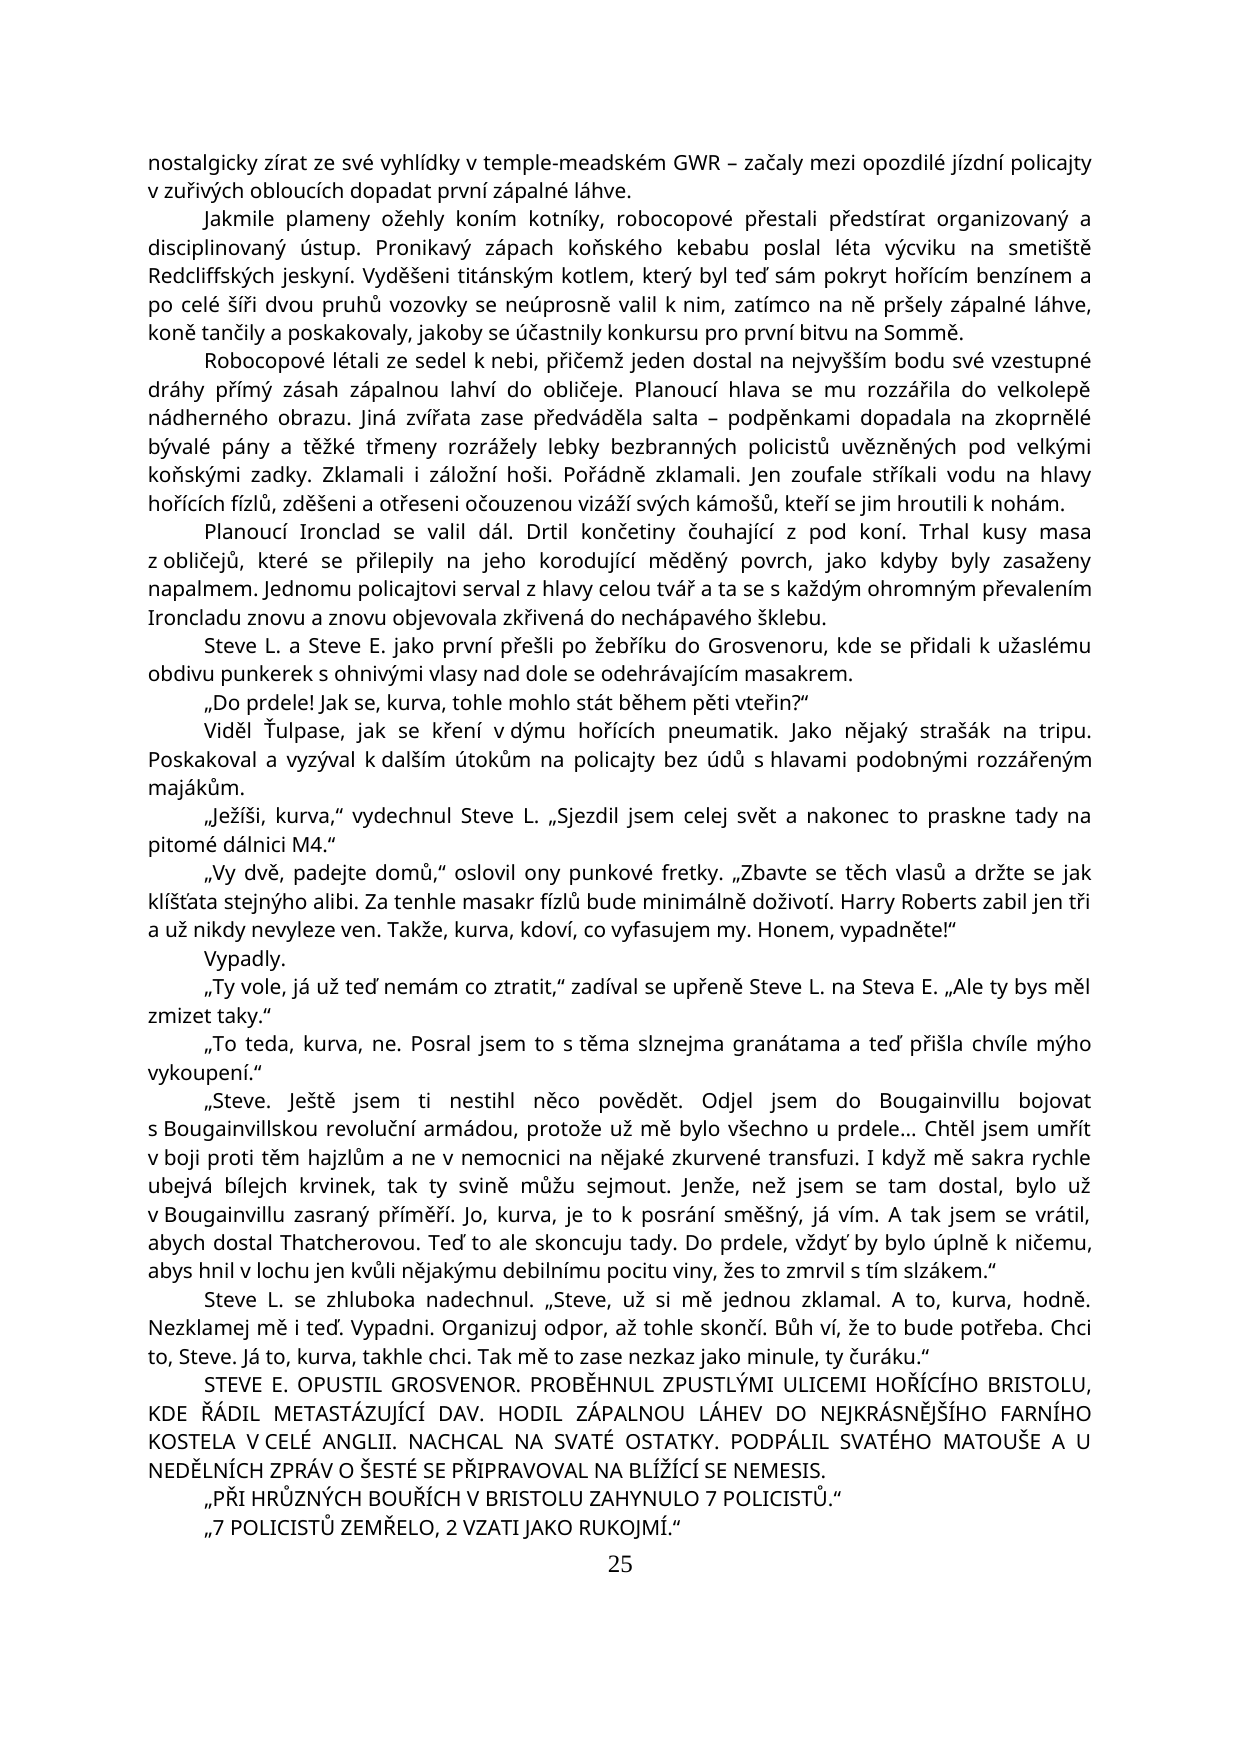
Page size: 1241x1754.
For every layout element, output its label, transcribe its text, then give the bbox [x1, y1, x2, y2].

text „PŘI HRŮZNÝCH BOUŘÍCH V BRISTOLU ZAHYNULO 7 POLICISTŮ.“ [148, 1484, 1093, 1513]
text Vypadly. [148, 944, 1093, 972]
text Jakmile plameny ožehly koním kotníky, robocopové přestali předstírat organizovaný a disciplinovaný ústup. Pronikavý zápach koňského kebabu poslal léta výcviku na smetiště Redcliffských jeskyní. Vyděšeni titánským kotlem, který byl teď sám pokryt hořícím benzínem a po celé šíři dvou pruhů vozovky se neúprosně valil k nim, zatímco na ně pršely zápalné láhve, koně tančily a poskakovaly, jakoby se účastnily konkursu pro první bitvu na Sommě. [148, 204, 1093, 347]
text Planoucí Ironclad se valil dál. Drtil končetiny čouhající z pod koní. Trhal kusy masa z obličejů, které se přilepily na jeho korodující měděný povrch, jako kdyby byly zasaženy napalmem. Jednomu policajtovi serval z hlavy celou tvář a ta se s každým ohromným převalením Ironcladu znovu a znovu objevovala zkřivená do nechápavého šklebu. [148, 517, 1093, 631]
text „Steve. Ještě jsem ti nestihl něco povědět. Odjel jsem do Bougainvillu bojovat s Bougainvillskou revoluční armádou, protože už mě bylo všechno u prdele... Chtěl jsem umřít v boji proti těm hajzlům a ne v nemocnici na nějaké zkurvené transfuzi. I když mě sakra rychle ubejvá bílejch krvinek, tak ty svině můžu sejmout. Jenže, než jsem se tam dostal, bylo už v Bougainvillu zasraný příměří. Jo, kurva, je to k posrání směšný, já vím. A tak jsem se vrátil, abych dostal Thatcherovou. Teď to ale skoncuju tady. Do prdele, vždyť by bylo úplně k ničemu, abys hnil v lochu jen kvůli nějakýmu debilnímu pocitu viny, žes to zmrvil s tím slzákem.“ [148, 1086, 1093, 1285]
text „Ježíši, kurva,“ vydechnul Steve L. „Sjezdil jsem celej svět a nakonec to praskne tady na pitomé dálnici M4.“ [148, 802, 1093, 858]
text „Do prdele! Jak se, kurva, tohle mohlo stát během pěti vteřin?“ [148, 688, 1093, 716]
text nostalgicky zírat ze své vyhlídky v temple-meadském GWR – začaly mezi opozdilé jízdní policajty v zuřivých obloucích dopadat první zápalné láhve. [148, 148, 1093, 204]
text „Vy dvě, padejte domů,“ oslovil ony punkové fretky. „Zbavte se těch vlasů a držte se jak klíšťata stejnýho alibi. Za tenhle masakr fízlů bude minimálně doživotí. Harry Roberts zabil jen tři a už nikdy nevyleze ven. Takže, kurva, kdoví, co vyfasujem my. Honem, vypadněte!“ [148, 858, 1093, 944]
text STEVE E. OPUSTIL GROSVENOR. PROBĚHNUL ZPUSTLÝMI ULICEMI HOŘÍCÍHO BRISTOLU, KDE ŘÁDIL METASTÁZUJÍCÍ DAV. HODIL ZÁPALNOU LÁHEV DO NEJKRÁSNĚJŠÍHO FARNÍHO KOSTELA V CELÉ ANGLII. NACHCAL NA SVATÉ OSTATKY. PODPÁLIL SVATÉHO MATOUŠE A U NEDĚLNÍCH ZPRÁV O ŠESTÉ SE PŘIPRAVOVAL NA BLÍŽÍCÍ SE NEMESIS. [148, 1370, 1093, 1484]
text Viděl Ťulpase, jak se kření v dýmu hořících pneumatik. Jako nějaký strašák na tripu. Poskakoval a vyzýval k dalším útokům na policajty bez údů s hlavami podobnými rozzářeným majákům. [148, 716, 1093, 802]
text Robocopové létali ze sedel k nebi, přičemž jeden dostal na nejvyšším bodu své vzestupné dráhy přímý zásah zápalnou lahví do obličeje. Planoucí hlava se mu rozzářila do velkolepě nádherného obrazu. Jiná zvířata zase předváděla salta – podpěnkami dopadala na zkoprnělé bývalé pány a těžké třmeny rozrážely lebky bezbranných policistů uvězněných pod velkými koňskými zadky. Zklamali i záložní hoši. Pořádně zklamali. Jen zoufale stříkali vodu na hlavy hořících fízlů, zděšeni a otřeseni očouzenou vizáží svých kámošů, kteří se jim hroutili k nohám. [148, 347, 1093, 517]
text „Ty vole, já už teď nemám co ztratit,“ zadíval se upřeně Steve L. na Steva E. „Ale ty bys měl zmizet taky.“ [148, 972, 1093, 1029]
text „To teda, kurva, ne. Posral jsem to s těma slznejma granátama a teď přišla chvíle mýho vykoupení.“ [148, 1029, 1093, 1086]
text Steve L. se zhluboka nadechnul. „Steve, už si mě jednou zklamal. A to, kurva, hodně. Nezklamej mě i teď. Vypadni. Organizuj odpor, až tohle skončí. Bůh ví, že to bude potřeba. Chci to, Steve. Já to, kurva, takhle chci. Tak mě to zase nezkaz jako minule, ty čuráku.“ [148, 1285, 1093, 1370]
text Steve L. a Steve E. jako první přešli po žebříku do Grosvenoru, kde se přidali k užaslému obdivu punkerek s ohnivými vlasy nad dole se odehrávajícím masakrem. [148, 631, 1093, 688]
text „7 POLICISTŮ ZEMŘELO, 2 VZATI JAKO RUKOJMÍ.“ [148, 1513, 1093, 1541]
